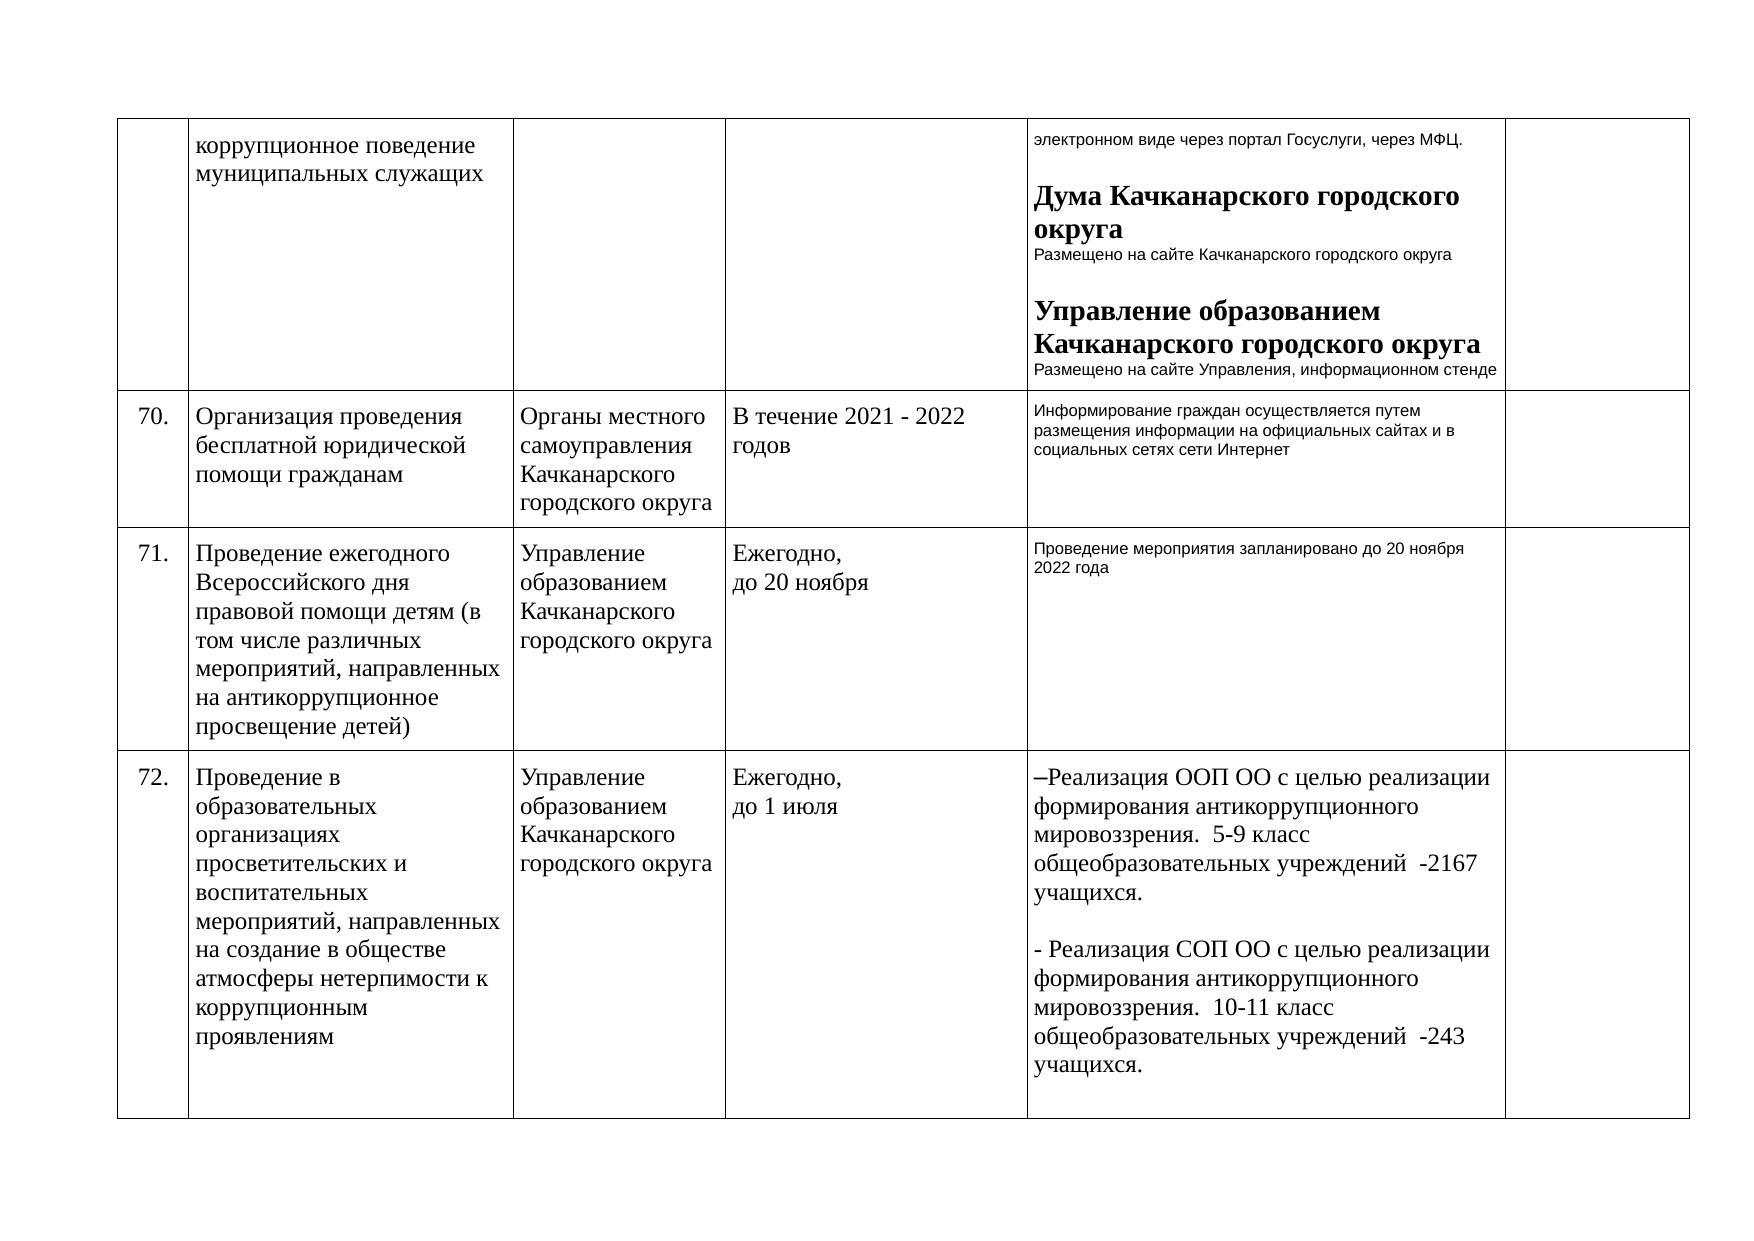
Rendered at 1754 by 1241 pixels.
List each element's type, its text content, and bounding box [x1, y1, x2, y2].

table_cell Управление образованием Качканарского городского округа [514, 528, 725, 750]
table_cell Ежегодно, до 1 июля [726, 751, 1027, 1118]
table_cell [1506, 751, 1689, 1118]
table_cell [726, 119, 1027, 389]
table_cell Органы местного самоуправления Качканарского городского округа [514, 391, 725, 527]
table_cell [514, 119, 725, 389]
table_cell 72. [118, 751, 188, 1118]
table_cell [1506, 528, 1689, 750]
table_cell Ежегодно, до 20 ноября [726, 528, 1027, 750]
table_cell Проведение ежегодного Всероссийского дня правовой помощи детям (в том числе различных мероприятий, направленных на антикоррупционное просвещение детей) [189, 528, 513, 750]
table_cell Проведение мероприятия запланировано до 20 ноября 2022 года [1028, 528, 1505, 750]
table_cell Управление образованием Качканарского городского округа [514, 751, 725, 1118]
table_cell В течение 2021 - 2022 годов [726, 391, 1027, 527]
table_cell Реализация ООП ОО с целью реализации формирования антикоррупционного мировоззрения. 5-9 класс общеобразовательных учреждений -2167 учащихся. - Реализация СОП ОО с целью реализации формирования антикоррупционного мировоззрения. 10-11 класс общеобразовательных учреждений -243 учащихся. [1028, 751, 1505, 1118]
table_cell [1506, 119, 1689, 389]
table_cell 70. [118, 391, 188, 527]
table_cell Информирование граждан осуществляется путем размещения информации на официальных сайтах и в социальных сетях сети Интернет [1028, 391, 1505, 527]
table_cell [118, 119, 188, 389]
table_cell [1506, 391, 1689, 527]
table_cell Проведение в образовательных организациях просветительских и воспитательных мероприятий, направленных на создание в обществе атмосферы нетерпимости к коррупционным проявлениям [189, 751, 513, 1118]
table_cell Организация проведения бесплатной юридической помощи гражданам [189, 391, 513, 527]
table_cell 71. [118, 528, 188, 750]
table_cell коррупционное поведение муниципальных служащих [189, 119, 513, 389]
table_cell электронном виде через портал Госуслуги, через МФЦ. Дума Качканарского городского округа Размещено на сайте Качканарского городского округа Управление образованием Качканарского городского округа Размещено на сайте Управления, информационном стенде [1028, 119, 1505, 389]
